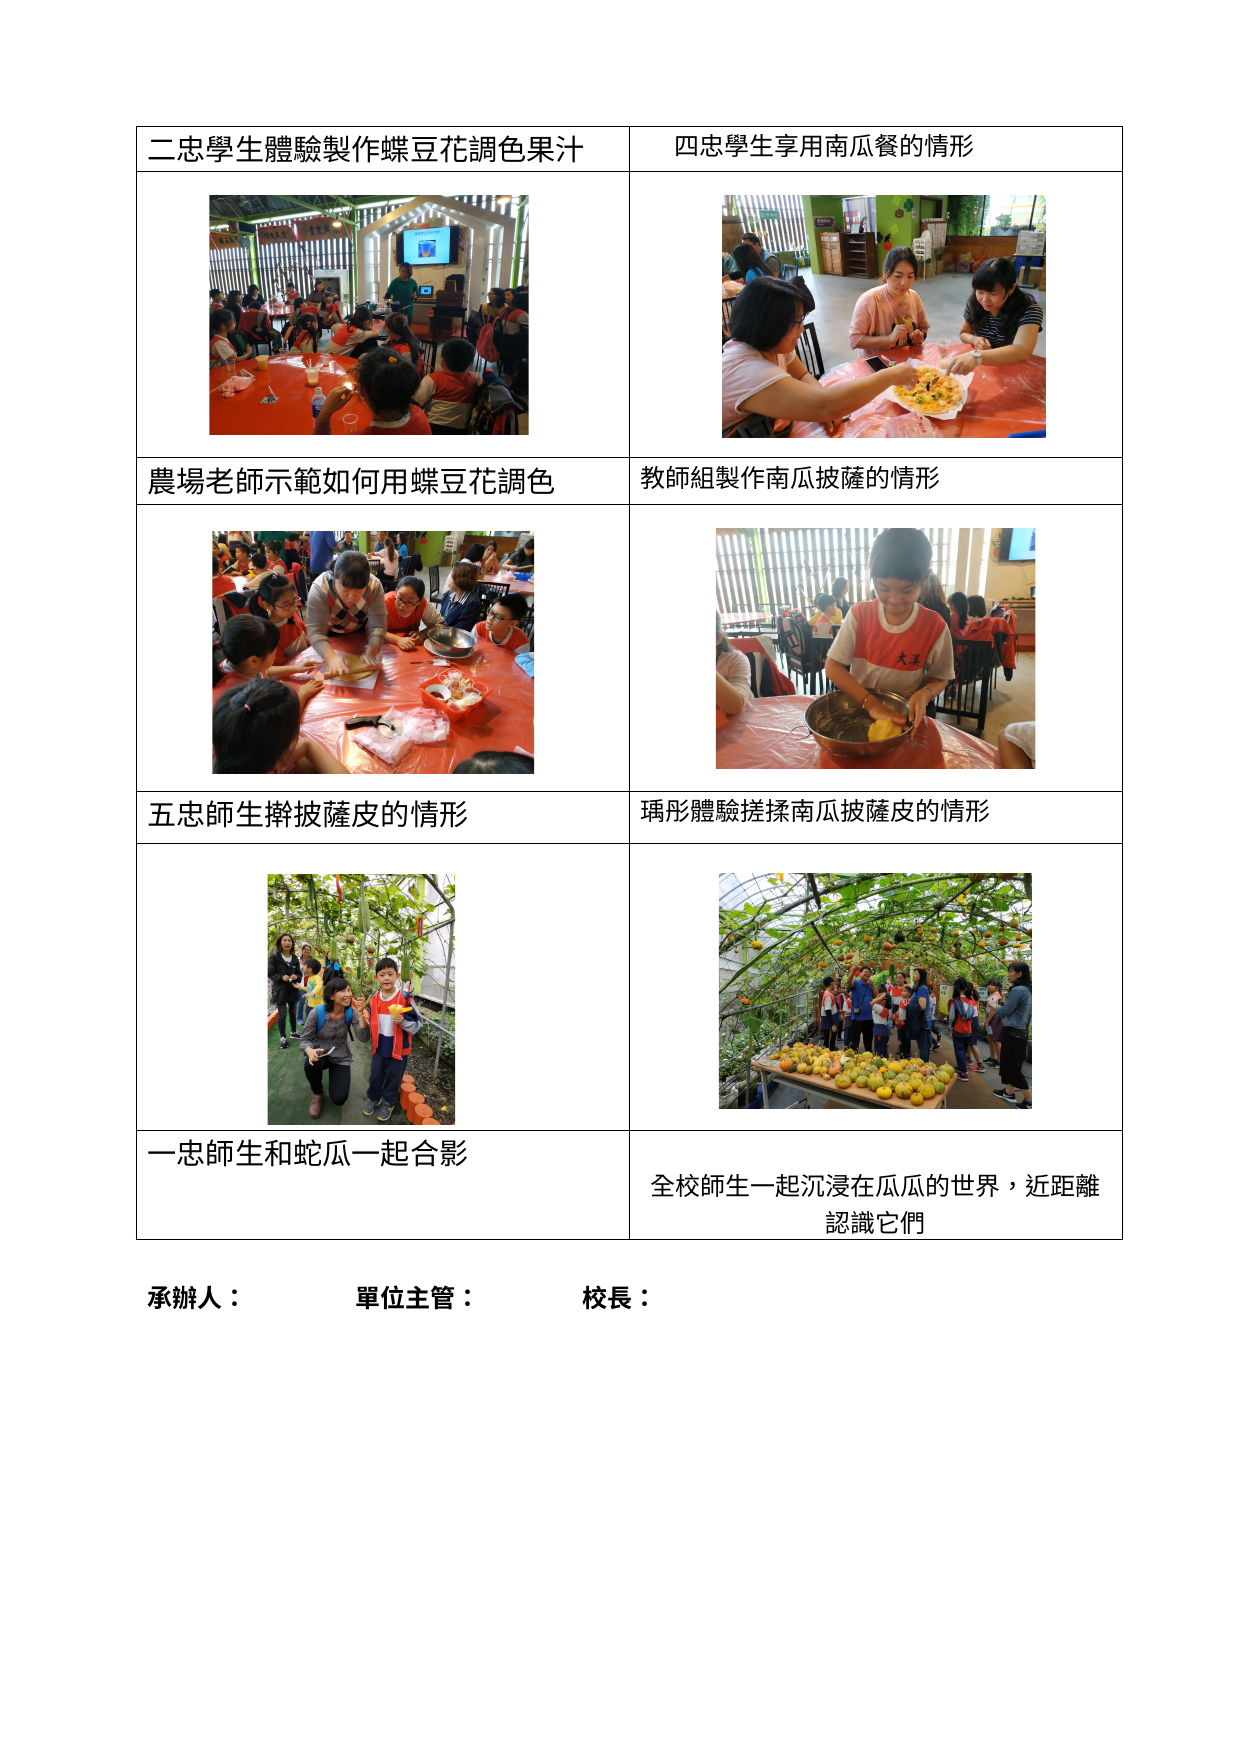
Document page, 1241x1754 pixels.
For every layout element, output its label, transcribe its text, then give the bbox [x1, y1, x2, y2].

picture [267, 874, 456, 1125]
picture [718, 873, 1032, 1109]
table_cell [137, 505, 629, 791]
picture [212, 531, 535, 774]
table_cell 二忠學生體驗製作蝶豆花調色果汁 [137, 127, 629, 171]
table_cell [630, 505, 1122, 791]
picture [722, 195, 1046, 438]
table_cell 教師組製作南瓜披薩的情形 [630, 458, 1122, 504]
table_cell [137, 172, 629, 457]
table_cell [630, 172, 1122, 457]
picture [209, 195, 529, 435]
table_cell 四忠學生享用南瓜餐的情形 [630, 127, 1122, 171]
table_cell [630, 844, 1122, 1129]
table_cell 一忠師生和蛇瓜一起合影 [137, 1131, 629, 1239]
table_cell [137, 844, 629, 1129]
text 承辦人： 單位主管： 校長： [148, 1278, 1092, 1315]
picture [715, 528, 1036, 769]
table_cell 五忠師生擀披薩皮的情形 [137, 792, 629, 843]
table_cell 農場老師示範如何用蝶豆花調色 [137, 458, 629, 504]
table_cell 全校師生一起沉浸在瓜瓜的世界，近距離認識它們 [630, 1131, 1122, 1239]
table_cell 瑀彤體驗搓揉南瓜披薩皮的情形 [630, 792, 1122, 843]
